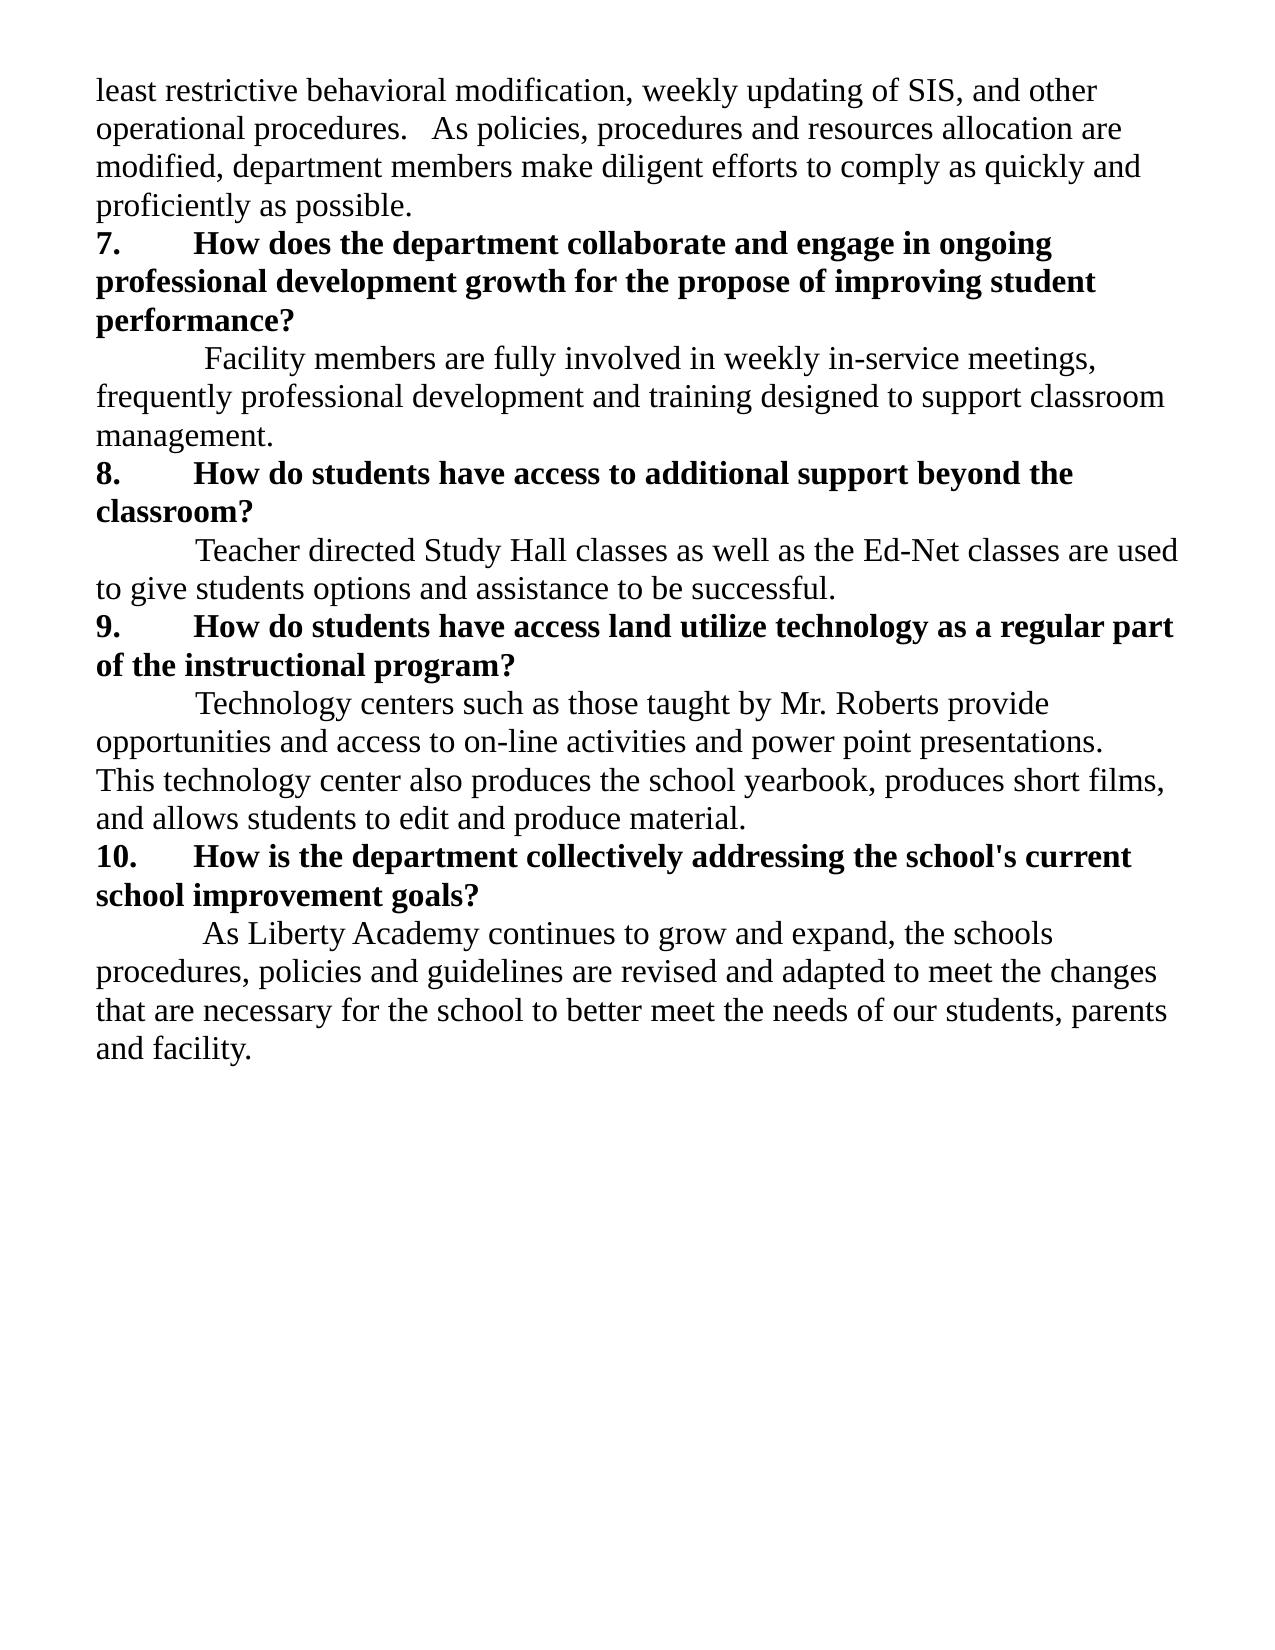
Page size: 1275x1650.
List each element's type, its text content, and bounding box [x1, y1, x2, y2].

list Facility members are fully involved in weekly in-service meetings, frequently professional development and training designed to support classroom management. [96, 338, 1184, 453]
list As Liberty Academy continues to grow and expand, the schools procedures, policies and guidelines are revised and adapted to meet the changes that are necessary for the school to better meet the needs of our students, parents and facility. [96, 913, 1184, 1067]
list How do students have access to additional support beyond the classroom? [96, 453, 1184, 530]
list Technology centers such as those taught by Mr. Roberts provide opportunities and access to on-line activities and power point presentations. This technology center also produces the school yearbook, produces short films, and allows students to edit and produce material. [96, 683, 1184, 837]
list How does the department collaborate and engage in ongoing professional development growth for the propose of improving student performance? [96, 223, 1184, 338]
list How is the department collectively addressing the school's current school improvement goals? [96, 837, 1184, 913]
list least restrictive behavioral modification, weekly updating of SIS, and other operational procedures. As policies, procedures and resources allocation are modified, department members make diligent efforts to comply as quickly and proficiently as possible. [96, 70, 1184, 223]
list How do students have access land utilize technology as a regular part of the instructional program? [96, 607, 1184, 683]
list Teacher directed Study Hall classes as well as the Ed-Net classes are used to give students options and assistance to be successful. [96, 530, 1184, 607]
